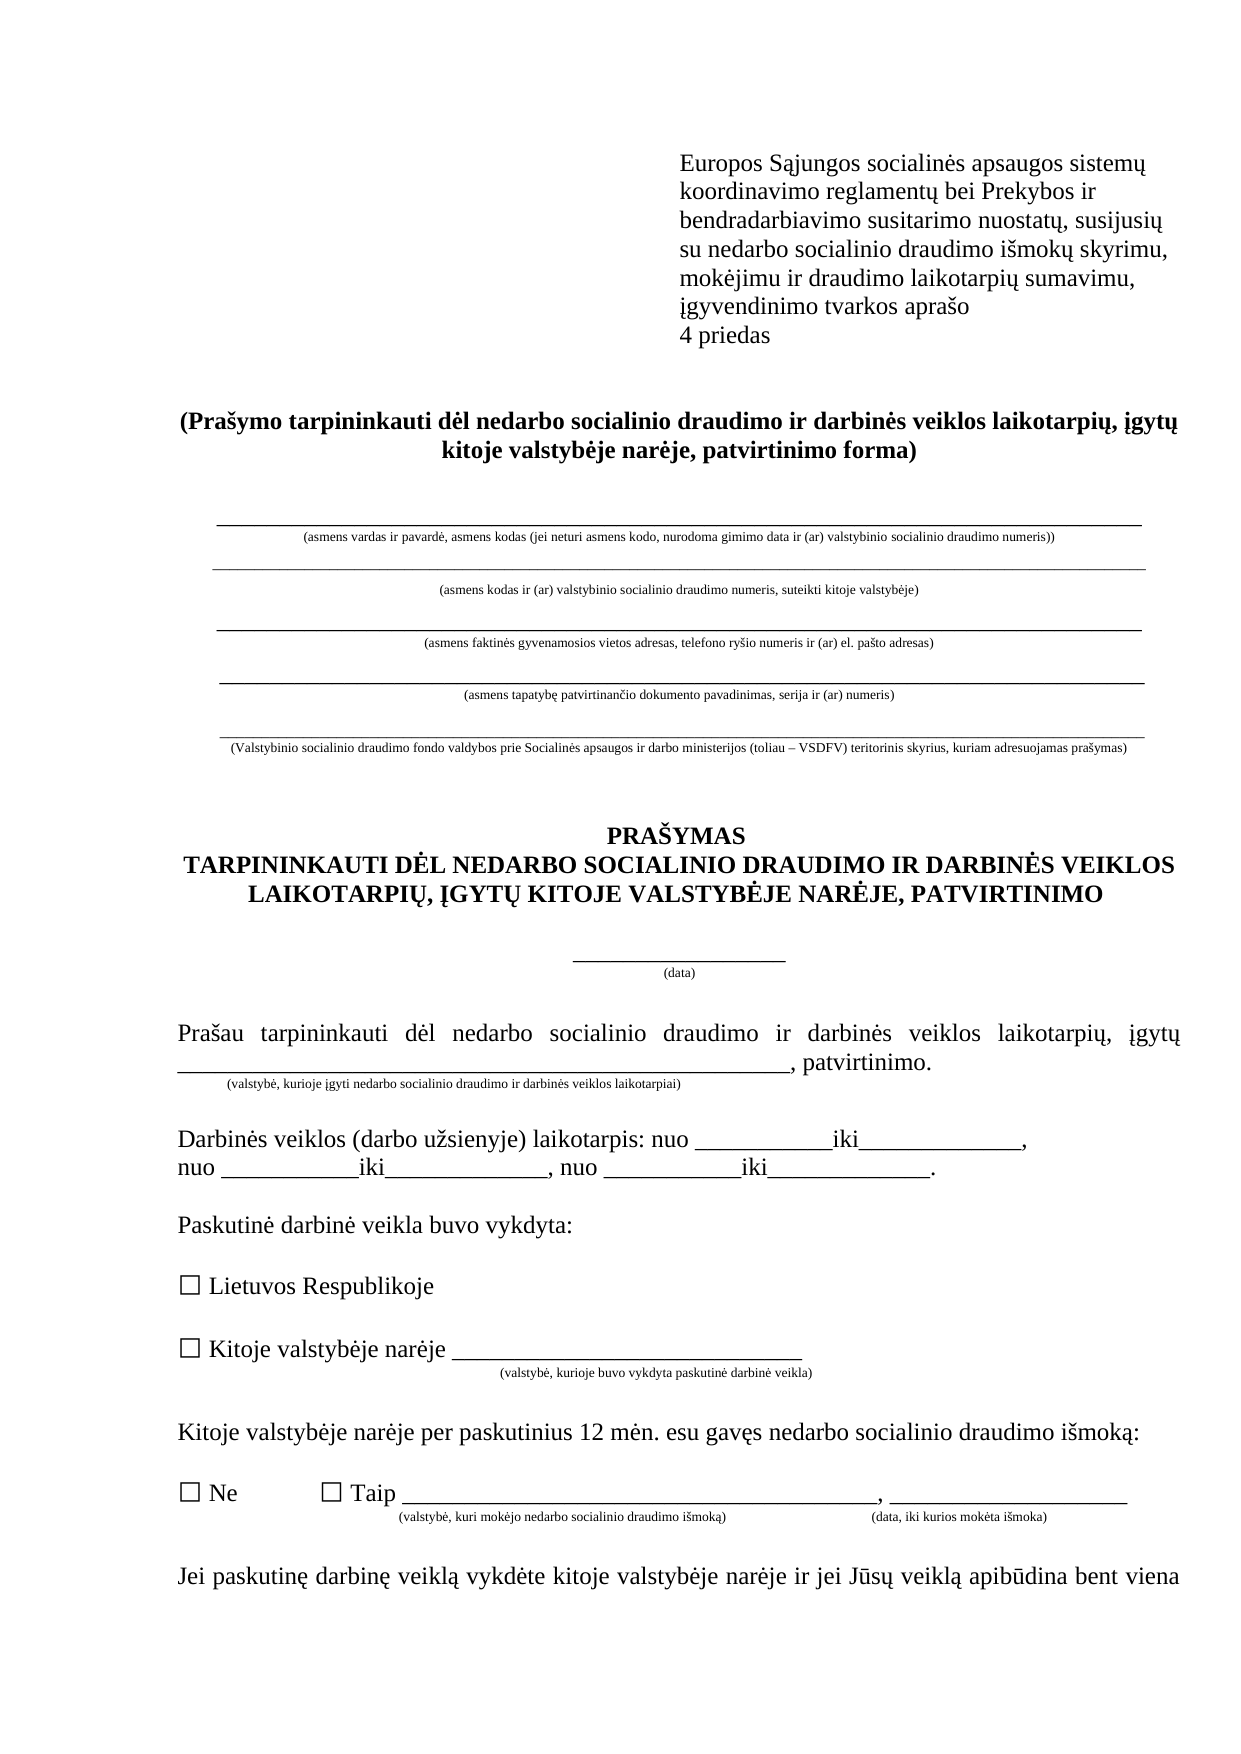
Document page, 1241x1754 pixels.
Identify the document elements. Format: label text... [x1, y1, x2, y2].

text _________________ [177, 936, 1181, 965]
text ⬜ Kitoje valstybėje narėje ____________________________ [177, 1330, 1181, 1364]
text nuo ___________iki_____________, nuo ___________iki_____________. [177, 1152, 1181, 1181]
text _______________________________________________________________________________________________________________ [177, 711, 1181, 740]
text Kitoje valstybėje narėje per paskutinius 12 mėn. esu gavęs nedarbo socialinio draudimo išmoką: [177, 1417, 1181, 1446]
text (data) [177, 965, 1181, 989]
text (valstybė, kuri mokėjo nedarbo socialinio draudimo išmoką) (data, iki kurios mokėta išmoka) [177, 1509, 1181, 1533]
text Prašau tarpininkauti dėl nedarbo socialinio draudimo ir darbinės veiklos laikotarpių, įgytų _________________________________________________, patvirtinimo. [177, 1018, 1181, 1076]
text (Valstybinio socialinio draudimo fondo valdybos prie Socialinės apsaugos ir darbo ministerijos (toliau – VSDFV) teritorinis skyrius, kuriam adresuojamas prašymas) [177, 740, 1181, 764]
text PRAŠYMAS [177, 821, 1181, 850]
text (asmens vardas ir pavardė, asmens kodas (jei neturi asmens kodo, nurodoma gimimo data ir (ar) valstybinio socialinio draudimo numeris)) [177, 529, 1181, 553]
text 4 priedas [679, 320, 1181, 349]
text (asmens kodas ir (ar) valstybinio socialinio draudimo numeris, suteikti kitoje valstybėje) [177, 581, 1181, 606]
text (valstybė, kurioje buvo vykdyta paskutinė darbinė veikla) [312, 1364, 1181, 1388]
text ⬜ Lietuvos Respublikoje [177, 1267, 1181, 1301]
text (Prašymo tarpininkauti dėl nedarbo socialinio draudimo ir darbinės veiklos laikotarpių, įgytų kitoje valstybėje narėje, patvirtinimo forma) [177, 406, 1181, 464]
text Darbinės veiklos (darbo užsienyje) laikotarpis: nuo ___________iki_____________, [177, 1124, 1181, 1152]
text TARPININKAUTI DĖL NEDARBO SOCIALINIO DRAUDIMO IR DARBINĖS VEIKLOS LAIKOTARPIŲ, ĮGYTŲ KITOJE VALSTYBĖJE NARĖJE, PATVIRTINIMO [177, 850, 1181, 908]
text (valstybė, kurioje įgyti nedarbo socialinio draudimo ir darbinės veiklos laikotarpiai) [177, 1076, 1181, 1099]
text ⬜ Ne ⬜ Taip ______________________________________, ___________________ [177, 1474, 1181, 1509]
text Jei paskutinę darbinę veiklą vykdėte kitoje valstybėje narėje ir jei Jūsų veiklą apibūdina bent viena [177, 1561, 1181, 1590]
text ________________________________________________________________________________________________________________ [177, 553, 1181, 581]
text Europos Sąjungos socialinės apsaugos sistemų koordinavimo reglamentų bei Prekybos ir bendradarbiavimo susitarimo nuostatų, susijusių su nedarbo socialinio draudimo išmokų skyrimu, mokėjimu ir draudimo laikotarpių sumavimu, įgyvendinimo tvarkos aprašo [679, 148, 1181, 320]
text (asmens faktinės gyvenamosios vietos adresas, telefono ryšio numeris ir (ar) el. pašto adresas) [177, 634, 1181, 658]
text (asmens tapatybę patvirtinančio dokumento pavadinimas, serija ir (ar) numeris) [177, 687, 1181, 711]
text __________________________________________________________________________ [177, 658, 1181, 687]
text __________________________________________________________________________ [177, 606, 1181, 634]
text Paskutinė darbinė veikla buvo vykdyta: [177, 1210, 1181, 1239]
text __________________________________________________________________________ [177, 500, 1181, 529]
